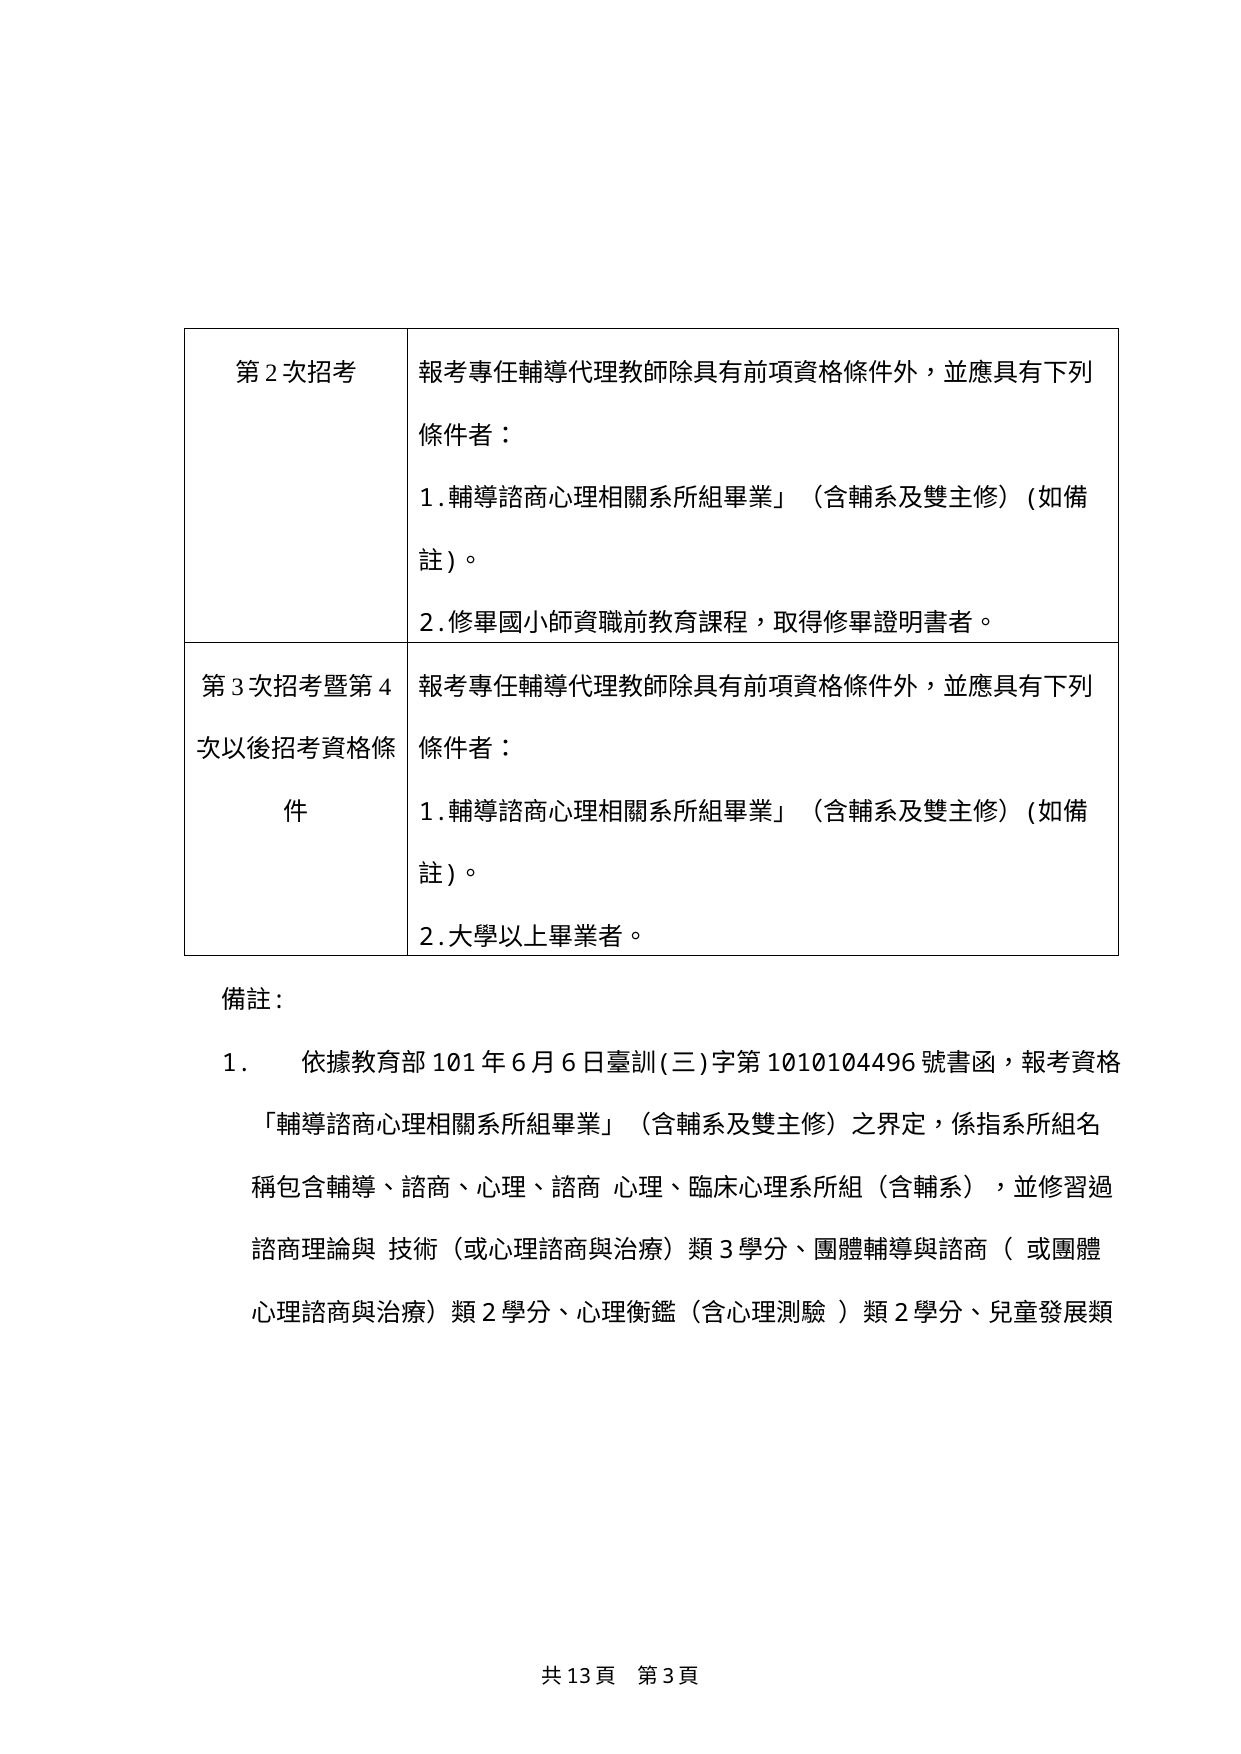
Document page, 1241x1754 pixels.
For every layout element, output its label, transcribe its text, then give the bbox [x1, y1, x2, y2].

list 依據教育部101年6月6日臺訓(三)字第1010104496號書函，報考資格「輔導諮商心理相關系所組畢業」（含輔系及雙主修）之界定，係指系所組名稱包含輔導、諮商、心理、諮商 心理、臨床心理系所組（含輔系），並修習過諮商理論與 技術（或心理諮商與治療）類3學分、團體輔導與諮商（ 或團體心理諮商與治療）類2學分、心理衡鑑（含心理測驗 ）類2學分、兒童發展類 [222, 1019, 1122, 1331]
text 備註: [221, 956, 1122, 1019]
table_cell 報考專任輔導代理教師除具有前項資格條件外，並應具有下列條件者： 1.輔導諮商心理相關系所組畢業」（含輔系及雙主修）(如備註)。 2.大學以上畢業者。 [408, 643, 1118, 955]
table_cell 第3次招考暨第4次以後招考資格條件 [185, 643, 407, 955]
table_cell 第2次招考 [185, 329, 407, 642]
table_cell 報考專任輔導代理教師除具有前項資格條件外，並應具有下列條件者： 1.輔導諮商心理相關系所組畢業」（含輔系及雙主修）(如備註)。 2.修畢國小師資職前教育課程，取得修畢證明書者。 [408, 329, 1118, 642]
